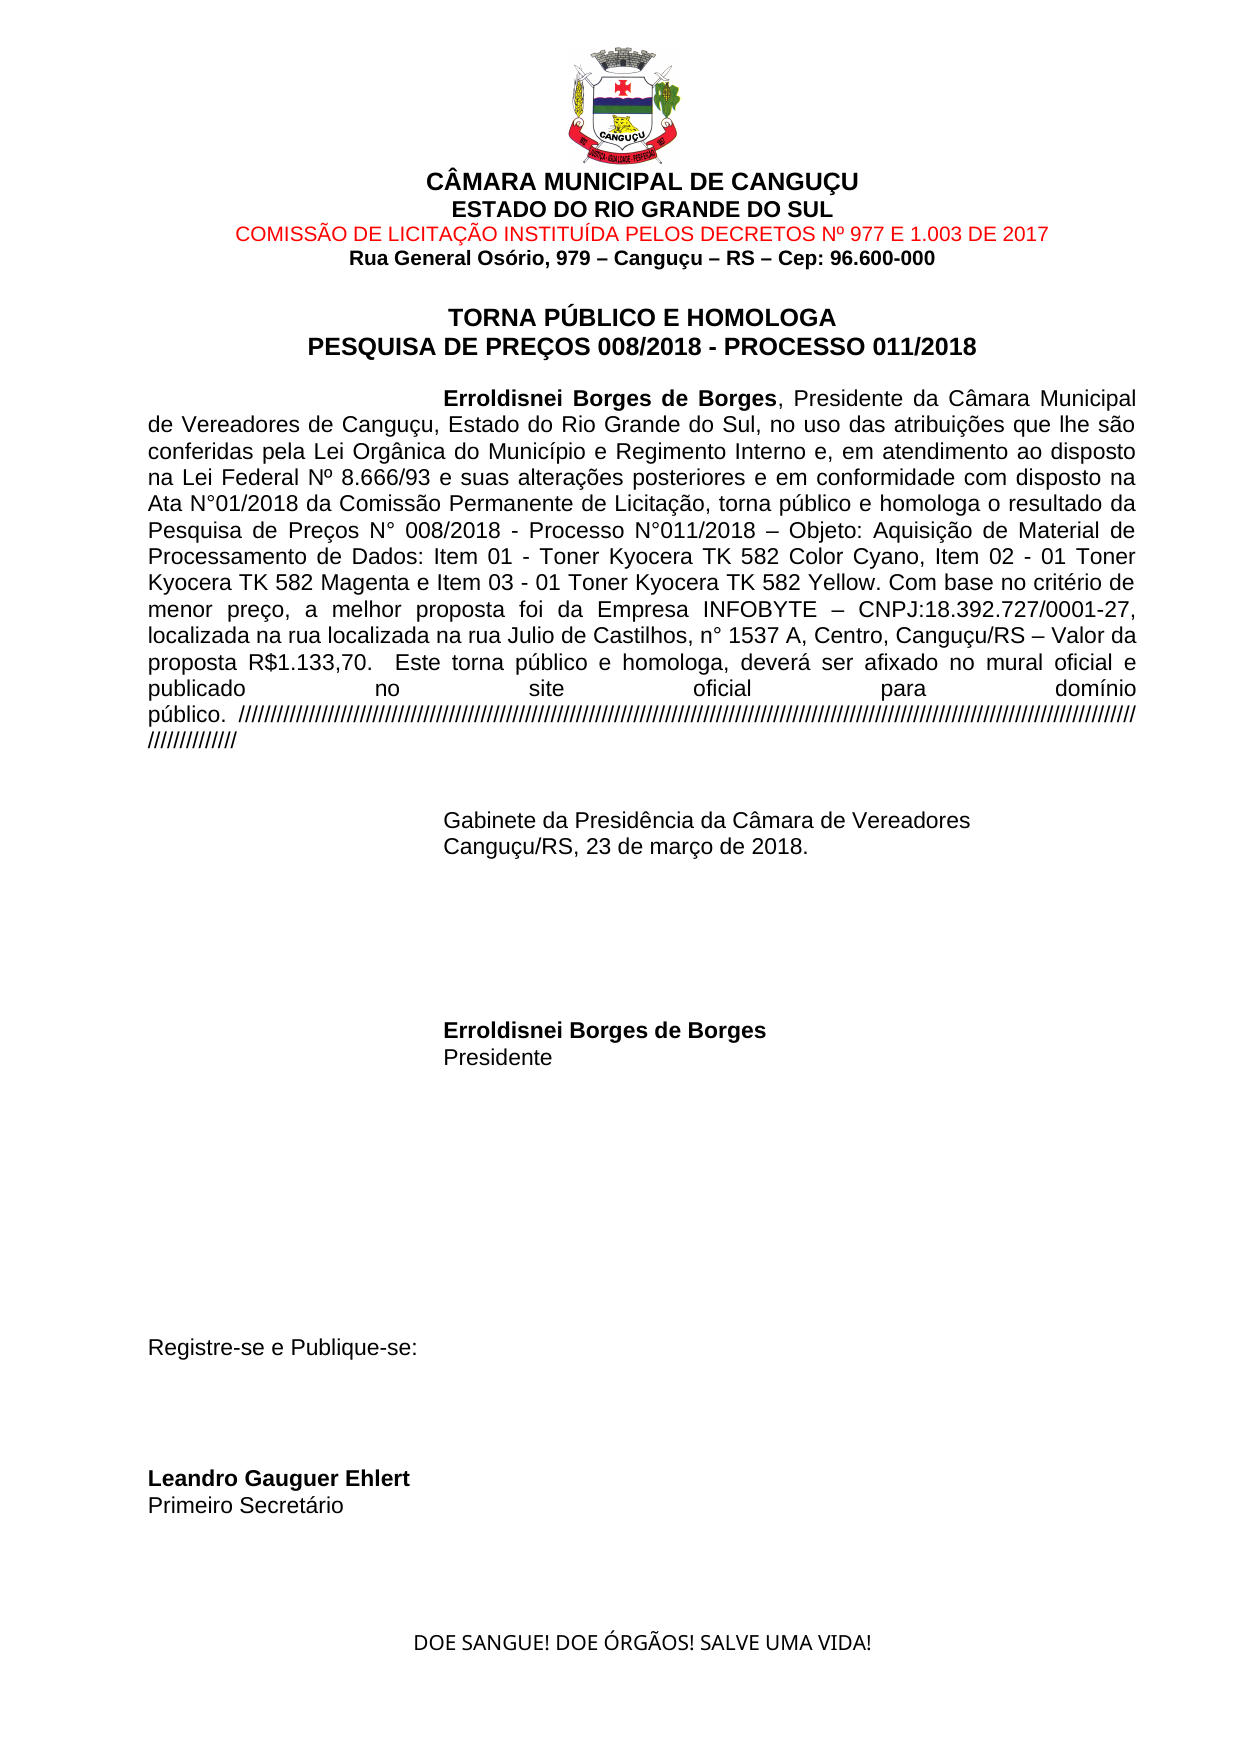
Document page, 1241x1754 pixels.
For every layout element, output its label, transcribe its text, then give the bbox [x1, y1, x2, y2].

text Erroldisnei Borges de Borges, Presidente da Câmara Municipal de Vereadores de Canguçu, Estado do Rio Grande do Sul, no uso das atribuições que lhe são conferidas pela Lei Orgânica do Município e Regimento Interno e, em atendimento ao disposto na Lei Federal Nº 8.666/93 e suas alterações posteriores e em conformidade com disposto na Ata N°01/2018 da Comissão Permanente de Licitação, torna público e homologa o resultado da Pesquisa de Preços N° 008/2018 - Processo N°011/2018 – Objeto: Aquisição de Material de Processamento de Dados: Item 01 - Toner Kyocera TK 582 Color Cyano, Item 02 - 01 Toner Kyocera TK 582 Magenta e Item 03 - 01 Toner Kyocera TK 582 Yellow. Com base no critério de menor preço, a melhor proposta foi da Empresa INFOBYTE – CNPJ:18.392.727/0001-27, localizada na rua localizada na rua Julio de Castilhos, n° 1537 A, Centro, Canguçu/RS – Valor da proposta R$1.133,70. Este torna público e homologa, deverá ser afixado no mural oficial e publicado no site oficial para domínio público. /////////////////////////////////////////////////////////////////////////////////////////////////////////////////////////////////////////////////////////// [148, 385, 1137, 754]
text Gabinete da Presidência da Câmara de Vereadores [148, 807, 1137, 833]
text Canguçu/RS, 23 de março de 2018. [148, 833, 1137, 859]
text TORNA PÚBLICO E HOMOLOGA [148, 303, 1137, 332]
text Leandro Gauguer Ehlert [148, 1465, 1137, 1492]
text Primeiro Secretário [148, 1492, 1137, 1518]
text Registre-se e Publique-se: [148, 1334, 1137, 1360]
text Presidente [148, 1044, 1137, 1070]
text PESQUISA DE PREÇOS 008/2018 - PROCESSO 011/2018 [148, 332, 1137, 361]
text Erroldisnei Borges de Borges [148, 1017, 1137, 1044]
